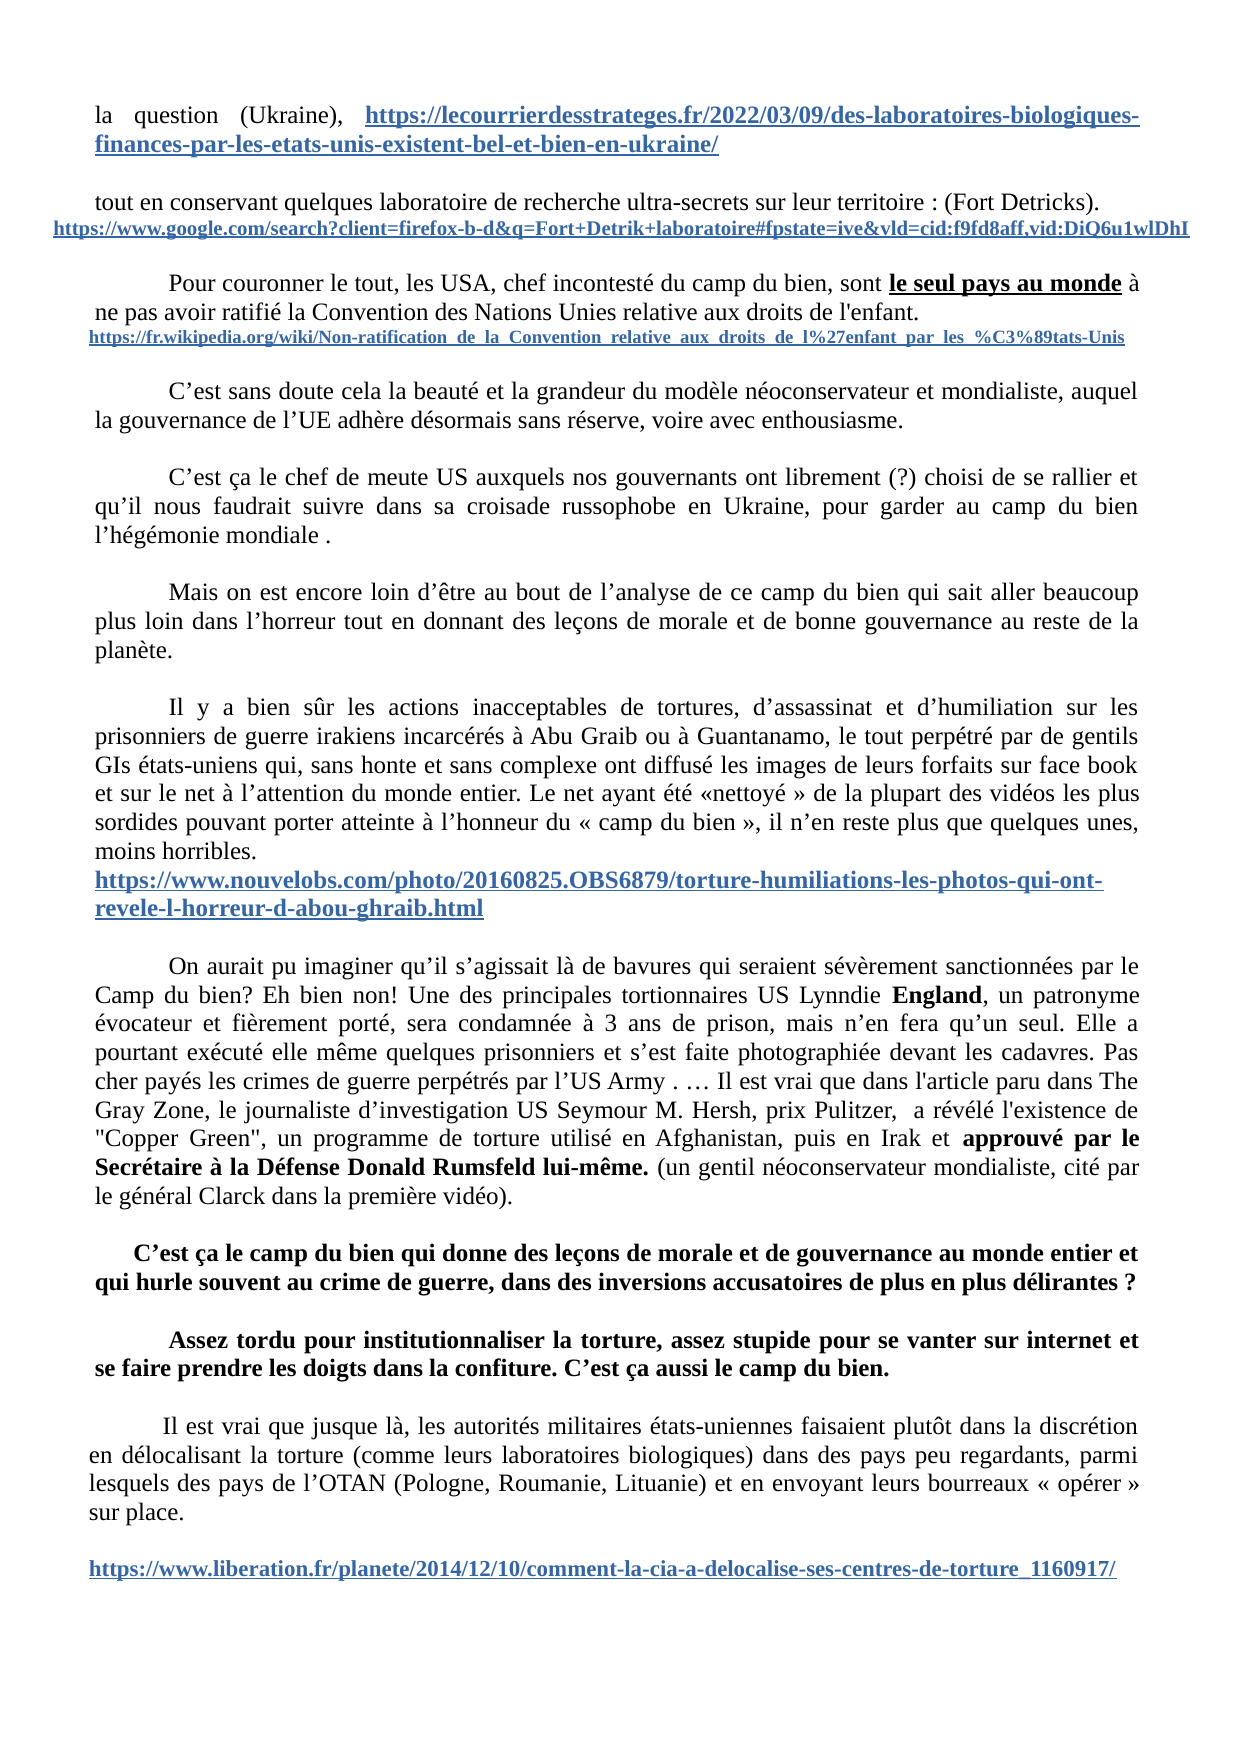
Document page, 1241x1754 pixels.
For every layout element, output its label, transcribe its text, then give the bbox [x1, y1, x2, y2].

text C’est sans doute cela la beauté et la grandeur du modèle néoconservateur et mondialiste, auquel la gouvernance de l’UE adhère désormais sans réserve, voire avec enthousiasme. [94, 376, 1140, 433]
text Pour couronner le tout, les USA, chef incontesté du camp du bien, sont le seul pays au monde à ne pas avoir ratifié la Convention des Nations Unies relative aux droits de l'enfant. [94, 268, 1140, 326]
text Il est vrai que jusque là, les autorités militaires états-uniennes faisaient plutôt dans la discrétion en délocalisant la torture (comme leurs laboratoires biologiques) dans des pays peu regardants, parmi lesquels des pays de l’OTAN (Pologne, Roumanie, Lituanie) et en envoyant leurs bourreaux « opérer » sur place. [89, 1411, 1140, 1526]
text C’est ça le chef de meute US auxquels nos gouvernants ont librement (?) choisi de se rallier et qu’il nous faudrait suivre dans sa croisade russophobe en Ukraine, pour garder au camp du bien l’hégémonie mondiale . [94, 462, 1140, 548]
text Il y a bien sûr les actions inacceptables de tortures, d’assassinat et d’humiliation sur les prisonniers de guerre irakiens incarcérés à Abu Graib ou à Guantanamo, le tout perpétré par de gentils GIs états-uniens qui, sans honte et sans complexe ont diffusé les images de leurs forfaits sur face book et sur le net à l’attention du monde entier. Le net ayant été «nettoyé » de la plupart des vidéos les plus sordides pouvant porter atteinte à l’honneur du « camp du bien », il n’en reste plus que quelques unes, moins horribles. [94, 692, 1140, 865]
text https://fr.wikipedia.org/wiki/Non-ratification_de_la_Convention_relative_aux_droits_de_l%27enfant_par_les_%C3%89tats-Unis [89, 326, 1181, 347]
text https://www.liberation.fr/planete/2014/12/10/comment-la-cia-a-delocalise-ses-centres-de-torture_1160917/ [89, 1555, 1163, 1581]
text https://www.nouvelobs.com/photo/20160825.OBS6879/torture-humiliations-les-photos-qui-ont-revele-l-horreur-d-abou-ghraib.html [94, 865, 1140, 922]
text https://www.google.com/search?client=firefox-b-d&q=Fort+Detrik+laboratoire#fpstate=ive&vld=cid:f9fd8aff,vid:DiQ6u1wlDhI [53, 215, 1193, 239]
text Mais on est encore loin d’être au bout de l’analyse de ce camp du bien qui sait aller beaucoup plus loin dans l’horreur tout en donnant des leçons de morale et de bonne gouvernance au reste de la planète. [94, 577, 1140, 663]
text tout en conservant quelques laboratoire de recherche ultra-secrets sur leur territoire : (Fort Detricks). [94, 187, 1140, 215]
text la question (Ukraine), https://lecourrierdesstrateges.fr/2022/03/09/des-laboratoires-biologiques-finances-par-les-etats-unis-existent-bel-et-bien-en-ukraine/ [94, 100, 1140, 158]
text On aurait pu imaginer qu’il s’agissait là de bavures qui seraient sévèrement sanctionnées par le Camp du bien? Eh bien non! Une des principales tortionnaires US Lynndie England, un patronyme évocateur et fièrement porté, sera condamnée à 3 ans de prison, mais n’en fera qu’un seul. Elle a pourtant exécuté elle même quelques prisonniers et s’est faite photographiée devant les cadavres. Pas cher payés les crimes de guerre perpétrés par l’US Army . … Il est vrai que dans l'article paru dans The Gray Zone, le journaliste d’investigation US Seymour M. Hersh, prix Pulitzer, a révélé l'existence de "Copper Green", un programme de torture utilisé en Afghanistan, puis en Irak et approuvé par le Secrétaire à la Défense Donald Rumsfeld lui-même. (un gentil néoconservateur mondialiste, cité par le général Clarck dans la première vidéo). [94, 951, 1140, 1210]
text Assez tordu pour institutionnaliser la torture, assez stupide pour se vanter sur internet et se faire prendre les doigts dans la confiture. C’est ça aussi le camp du bien. [94, 1325, 1140, 1382]
text C’est ça le camp du bien qui donne des leçons de morale et de gouvernance au monde entier et qui hurle souvent au crime de guerre, dans des inversions accusatoires de plus en plus délirantes ? [94, 1238, 1140, 1296]
